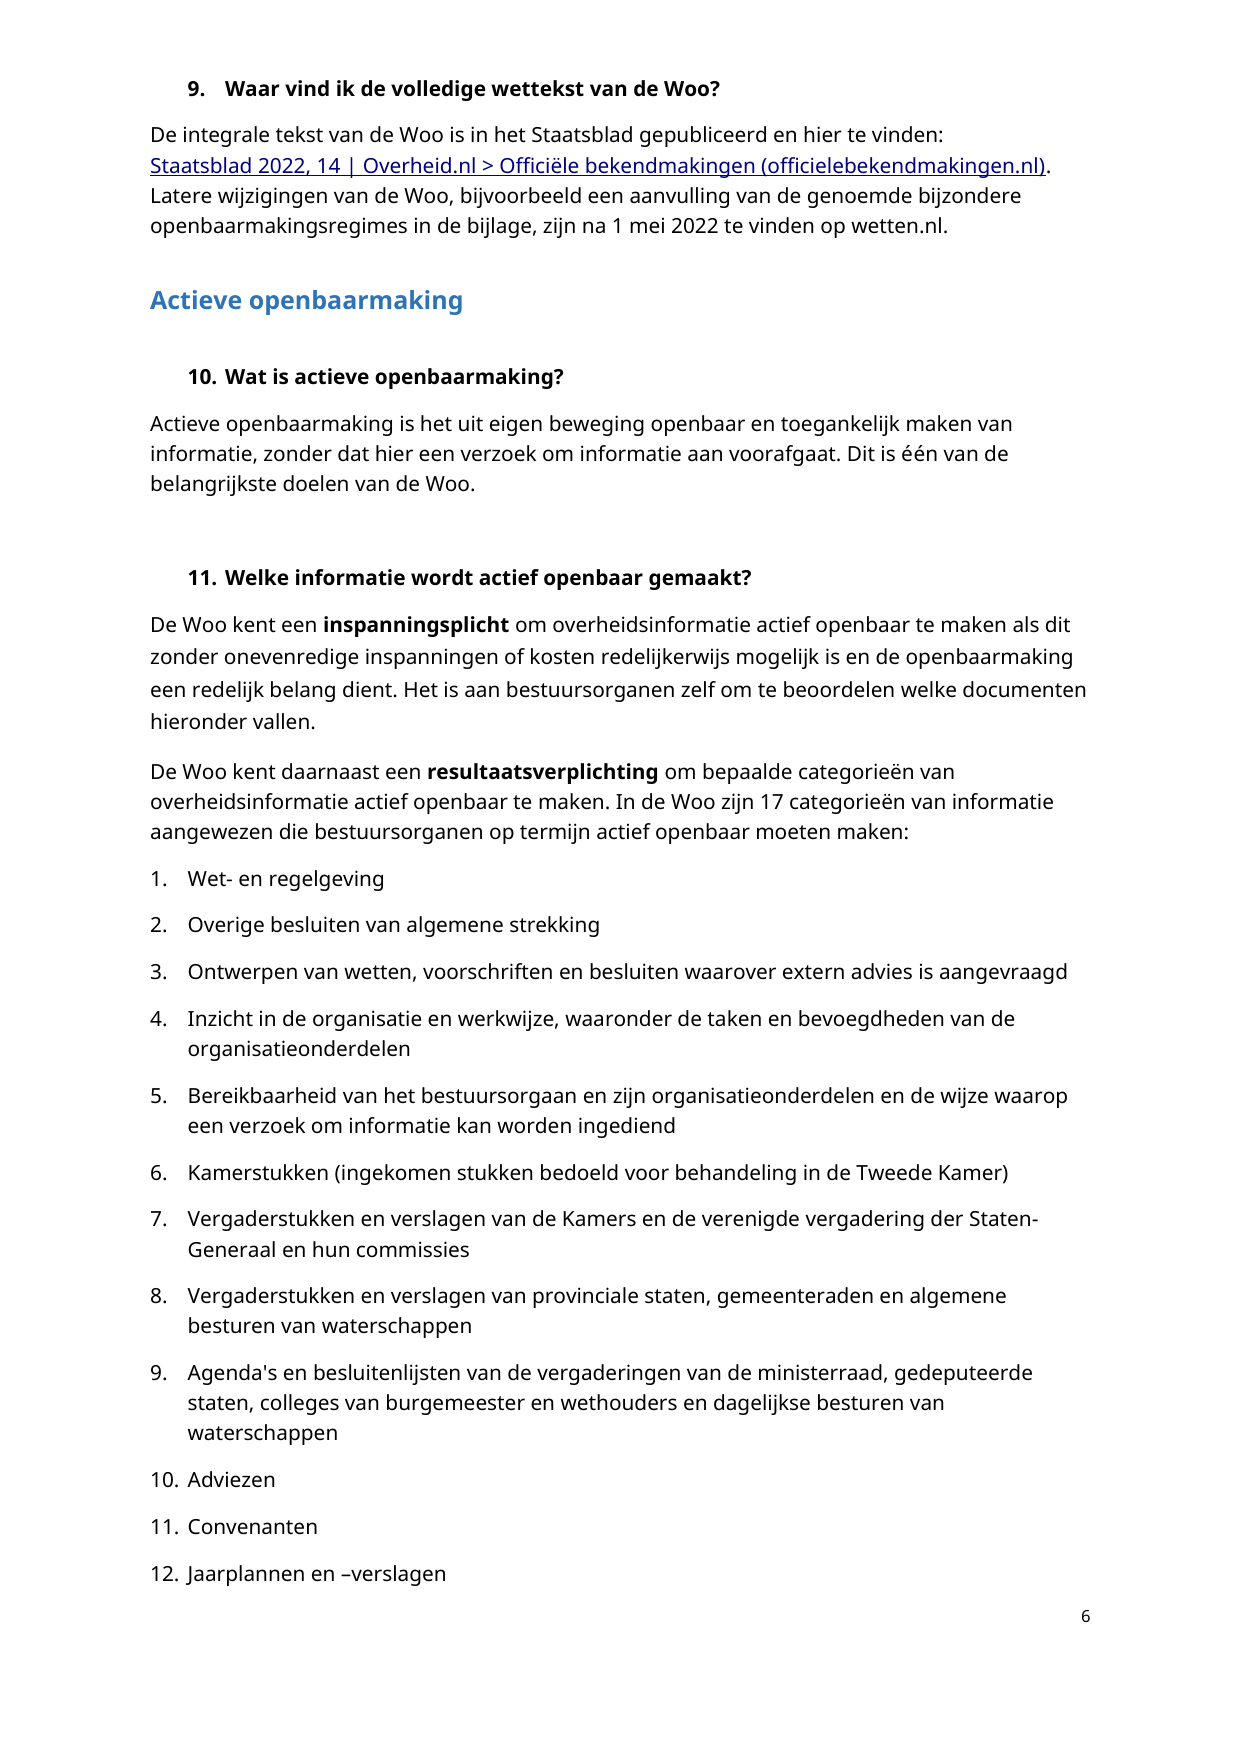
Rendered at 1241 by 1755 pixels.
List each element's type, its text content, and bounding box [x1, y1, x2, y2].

text De integrale tekst van de Woo is in het Staatsblad gepubliceerd en hier te vinden: Staatsblad 2022, 14 | Overheid.nl > Officiële bekendmakingen (officielebekendmakingen.nl). Latere wijzigingen van de Woo, bijvoorbeeld een aanvulling van de genoemde bijzondere openbaarmakingsregimes in de bijlage, zijn na 1 mei 2022 te vinden op wetten.nl. [150, 121, 1090, 239]
list Vergaderstukken en verslagen van de Kamers en de verenigde vergadering der Staten-Generaal en hun commissies [150, 1204, 1090, 1263]
list Wat is actieve openbaarmaking? [187, 362, 1090, 391]
text De Woo kent daarnaast een resultaatsverplichting om bepaalde categorieën van overheidsinformatie actief openbaar te maken. In de Woo zijn 17 categorieën van informatie aangewezen die bestuursorganen op termijn actief openbaar moeten maken: [150, 757, 1090, 845]
list Convenanten [150, 1512, 1090, 1541]
list Kamerstukken (ingekomen stukken bedoeld voor behandeling in de Tweede Kamer) [150, 1158, 1090, 1186]
text De Woo kent een inspanningsplicht om overheidsinformatie actief openbaar te maken als dit zonder onevenredige inspanningen of kosten redelijkerwijs mogelijk is en de openbaarmaking een redelijk belang dient. Het is aan bestuursorganen zelf om te beoordelen welke documenten hieronder vallen. [150, 610, 1090, 736]
list Agenda's en besluitenlijsten van de vergaderingen van de ministerraad, gedeputeerde staten, colleges van burgemeester en wethouders en dagelijkse besturen van waterschappen [150, 1358, 1090, 1447]
list Waar vind ik de volledige wettekst van de Woo? [187, 74, 1090, 102]
list Jaarplannen en –verslagen [150, 1559, 1090, 1587]
subtitle Actieve openbaarmaking [150, 283, 1090, 317]
list Wet- en regelgeving [150, 864, 1090, 892]
list Adviezen [150, 1465, 1090, 1494]
list Ontwerpen van wetten, voorschriften en besluiten waarover extern advies is aangevraagd [150, 957, 1090, 986]
list Bereikbaarheid van het bestuursorgaan en zijn organisatieonderdelen en de wijze waarop een verzoek om informatie kan worden ingediend [150, 1081, 1090, 1139]
list Overige besluiten van algemene strekking [150, 911, 1090, 939]
list Welke informatie wordt actief openbaar gemaakt? [187, 563, 1090, 591]
list Vergaderstukken en verslagen van provinciale staten, gemeenteraden en algemene besturen van waterschappen [150, 1281, 1090, 1340]
list Inzicht in de organisatie en werkwijze, waaronder de taken en bevoegdheden van de organisatieonderdelen [150, 1004, 1090, 1063]
text Actieve openbaarmaking is het uit eigen beweging openbaar en toegankelijk maken van informatie, zonder dat hier een verzoek om informatie aan voorafgaat. Dit is één van de belangrijkste doelen van de Woo. [150, 409, 1090, 498]
